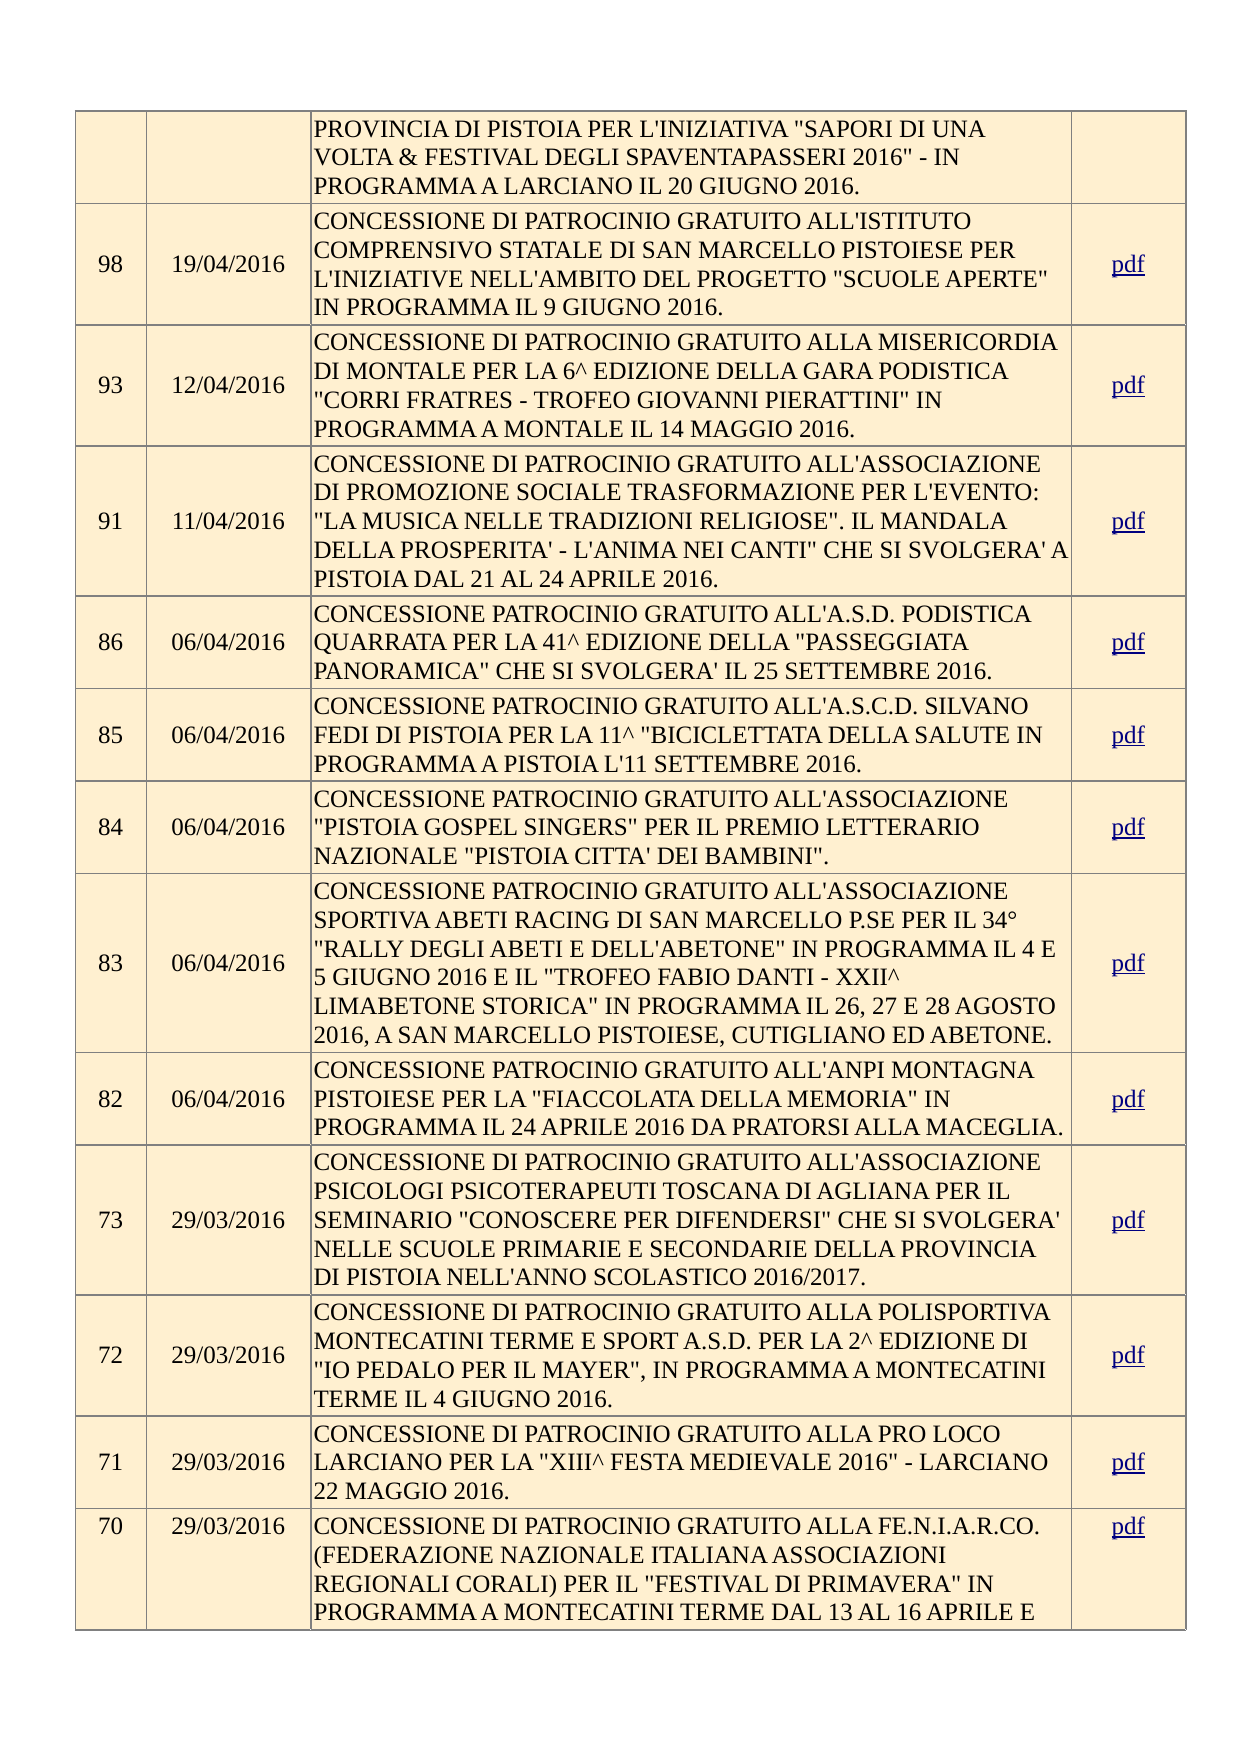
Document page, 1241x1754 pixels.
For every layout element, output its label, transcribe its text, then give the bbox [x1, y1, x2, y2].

table_cell 83 [76, 874, 146, 1052]
table_cell pdf [1072, 1053, 1185, 1144]
table_cell pdf [1072, 1146, 1185, 1294]
table_cell 70 [76, 1509, 146, 1629]
table_cell PROVINCIA DI PISTOIA PER L'INIZIATIVA "SAPORI DI UNA VOLTA & FESTIVAL DEGLI SPAVENTAPASSERI 2016" - IN PROGRAMMA A LARCIANO IL 20 GIUGNO 2016. [312, 112, 1071, 203]
table_cell 86 [76, 597, 146, 688]
table_cell 71 [76, 1417, 146, 1508]
table_cell pdf [1072, 782, 1185, 873]
table_cell 93 [76, 326, 146, 445]
table_cell 98 [76, 204, 146, 324]
table_cell 06/04/2016 [147, 689, 310, 780]
table_cell 82 [76, 1053, 146, 1144]
table_cell pdf [1072, 597, 1185, 688]
table_cell 29/03/2016 [147, 1296, 310, 1415]
table_cell 84 [76, 782, 146, 873]
table_cell [1072, 112, 1185, 203]
table_cell 85 [76, 689, 146, 780]
table_cell 72 [76, 1296, 146, 1415]
table_cell CONCESSIONE DI PATROCINIO GRATUITO ALL'ASSOCIAZIONE PSICOLOGI PSICOTERAPEUTI TOSCANA DI AGLIANA PER IL SEMINARIO "CONOSCERE PER DIFENDERSI" CHE SI SVOLGERA' NELLE SCUOLE PRIMARIE E SECONDARIE DELLA PROVINCIA DI PISTOIA NELL'ANNO SCOLASTICO 2016/2017. [312, 1146, 1071, 1294]
table_cell 06/04/2016 [147, 1053, 310, 1144]
table_cell CONCESSIONE PATROCINIO GRATUITO ALL'ANPI MONTAGNA PISTOIESE PER LA "FIACCOLATA DELLA MEMORIA" IN PROGRAMMA IL 24 APRILE 2016 DA PRATORSI ALLA MACEGLIA. [312, 1053, 1071, 1144]
table_cell CONCESSIONE DI PATROCINIO GRATUITO ALLA POLISPORTIVA MONTECATINI TERME E SPORT A.S.D. PER LA 2^ EDIZIONE DI "IO PEDALO PER IL MAYER", IN PROGRAMMA A MONTECATINI TERME IL 4 GIUGNO 2016. [312, 1296, 1071, 1415]
table_cell 12/04/2016 [147, 326, 310, 445]
table_cell CONCESSIONE PATROCINIO GRATUITO ALL'ASSOCIAZIONE SPORTIVA ABETI RACING DI SAN MARCELLO P.SE PER IL 34° "RALLY DEGLI ABETI E DELL'ABETONE" IN PROGRAMMA IL 4 E 5 GIUGNO 2016 E IL "TROFEO FABIO DANTI - XXII^ LIMABETONE STORICA" IN PROGRAMMA IL 26, 27 E 28 AGOSTO 2016, A SAN MARCELLO PISTOIESE, CUTIGLIANO ED ABETONE. [312, 874, 1071, 1052]
table_cell 19/04/2016 [147, 204, 310, 324]
table_cell 73 [76, 1146, 146, 1294]
table_cell pdf [1072, 1509, 1185, 1629]
table_cell pdf [1072, 1296, 1185, 1415]
table_cell pdf [1072, 874, 1185, 1052]
table_cell 91 [76, 447, 146, 595]
table_cell CONCESSIONE DI PATROCINIO GRATUITO ALLA PRO LOCO LARCIANO PER LA "XIII^ FESTA MEDIEVALE 2016" - LARCIANO 22 MAGGIO 2016. [312, 1417, 1071, 1508]
table_cell [147, 112, 310, 203]
table_cell CONCESSIONE DI PATROCINIO GRATUITO ALL'ASSOCIAZIONE DI PROMOZIONE SOCIALE TRASFORMAZIONE PER L'EVENTO: "LA MUSICA NELLE TRADIZIONI RELIGIOSE". IL MANDALA DELLA PROSPERITA' - L'ANIMA NEI CANTI" CHE SI SVOLGERA' A PISTOIA DAL 21 AL 24 APRILE 2016. [312, 447, 1071, 595]
table_cell CONCESSIONE DI PATROCINIO GRATUITO ALLA MISERICORDIA DI MONTALE PER LA 6^ EDIZIONE DELLA GARA PODISTICA "CORRI FRATRES - TROFEO GIOVANNI PIERATTINI" IN PROGRAMMA A MONTALE IL 14 MAGGIO 2016. [312, 326, 1071, 445]
table_cell 06/04/2016 [147, 782, 310, 873]
table_cell 29/03/2016 [147, 1509, 310, 1629]
table_cell pdf [1072, 326, 1185, 445]
table_cell CONCESSIONE DI PATROCINIO GRATUITO ALLA FE.N.I.A.R.CO. (FEDERAZIONE NAZIONALE ITALIANA ASSOCIAZIONI REGIONALI CORALI) PER IL "FESTIVAL DI PRIMAVERA" IN PROGRAMMA A MONTECATINI TERME DAL 13 AL 16 APRILE E [312, 1509, 1071, 1629]
table_cell CONCESSIONE PATROCINIO GRATUITO ALL'A.S.D. PODISTICA QUARRATA PER LA 41^ EDIZIONE DELLA "PASSEGGIATA PANORAMICA" CHE SI SVOLGERA' IL 25 SETTEMBRE 2016. [312, 597, 1071, 688]
table_cell 11/04/2016 [147, 447, 310, 595]
table_cell 29/03/2016 [147, 1417, 310, 1508]
table_cell CONCESSIONE PATROCINIO GRATUITO ALL'ASSOCIAZIONE "PISTOIA GOSPEL SINGERS" PER IL PREMIO LETTERARIO NAZIONALE "PISTOIA CITTA' DEI BAMBINI". [312, 782, 1071, 873]
table_cell pdf [1072, 689, 1185, 780]
table_cell [76, 112, 146, 203]
table_cell 06/04/2016 [147, 874, 310, 1052]
table_cell pdf [1072, 447, 1185, 595]
table_cell CONCESSIONE PATROCINIO GRATUITO ALL'A.S.C.D. SILVANO FEDI DI PISTOIA PER LA 11^ "BICICLETTATA DELLA SALUTE IN PROGRAMMA A PISTOIA L'11 SETTEMBRE 2016. [312, 689, 1071, 780]
table_cell pdf [1072, 1417, 1185, 1508]
table_cell 29/03/2016 [147, 1146, 310, 1294]
table_cell CONCESSIONE DI PATROCINIO GRATUITO ALL'ISTITUTO COMPRENSIVO STATALE DI SAN MARCELLO PISTOIESE PER L'INIZIATIVE NELL'AMBITO DEL PROGETTO "SCUOLE APERTE" IN PROGRAMMA IL 9 GIUGNO 2016. [312, 204, 1071, 324]
table_cell pdf [1072, 204, 1185, 324]
table_cell 06/04/2016 [147, 597, 310, 688]
